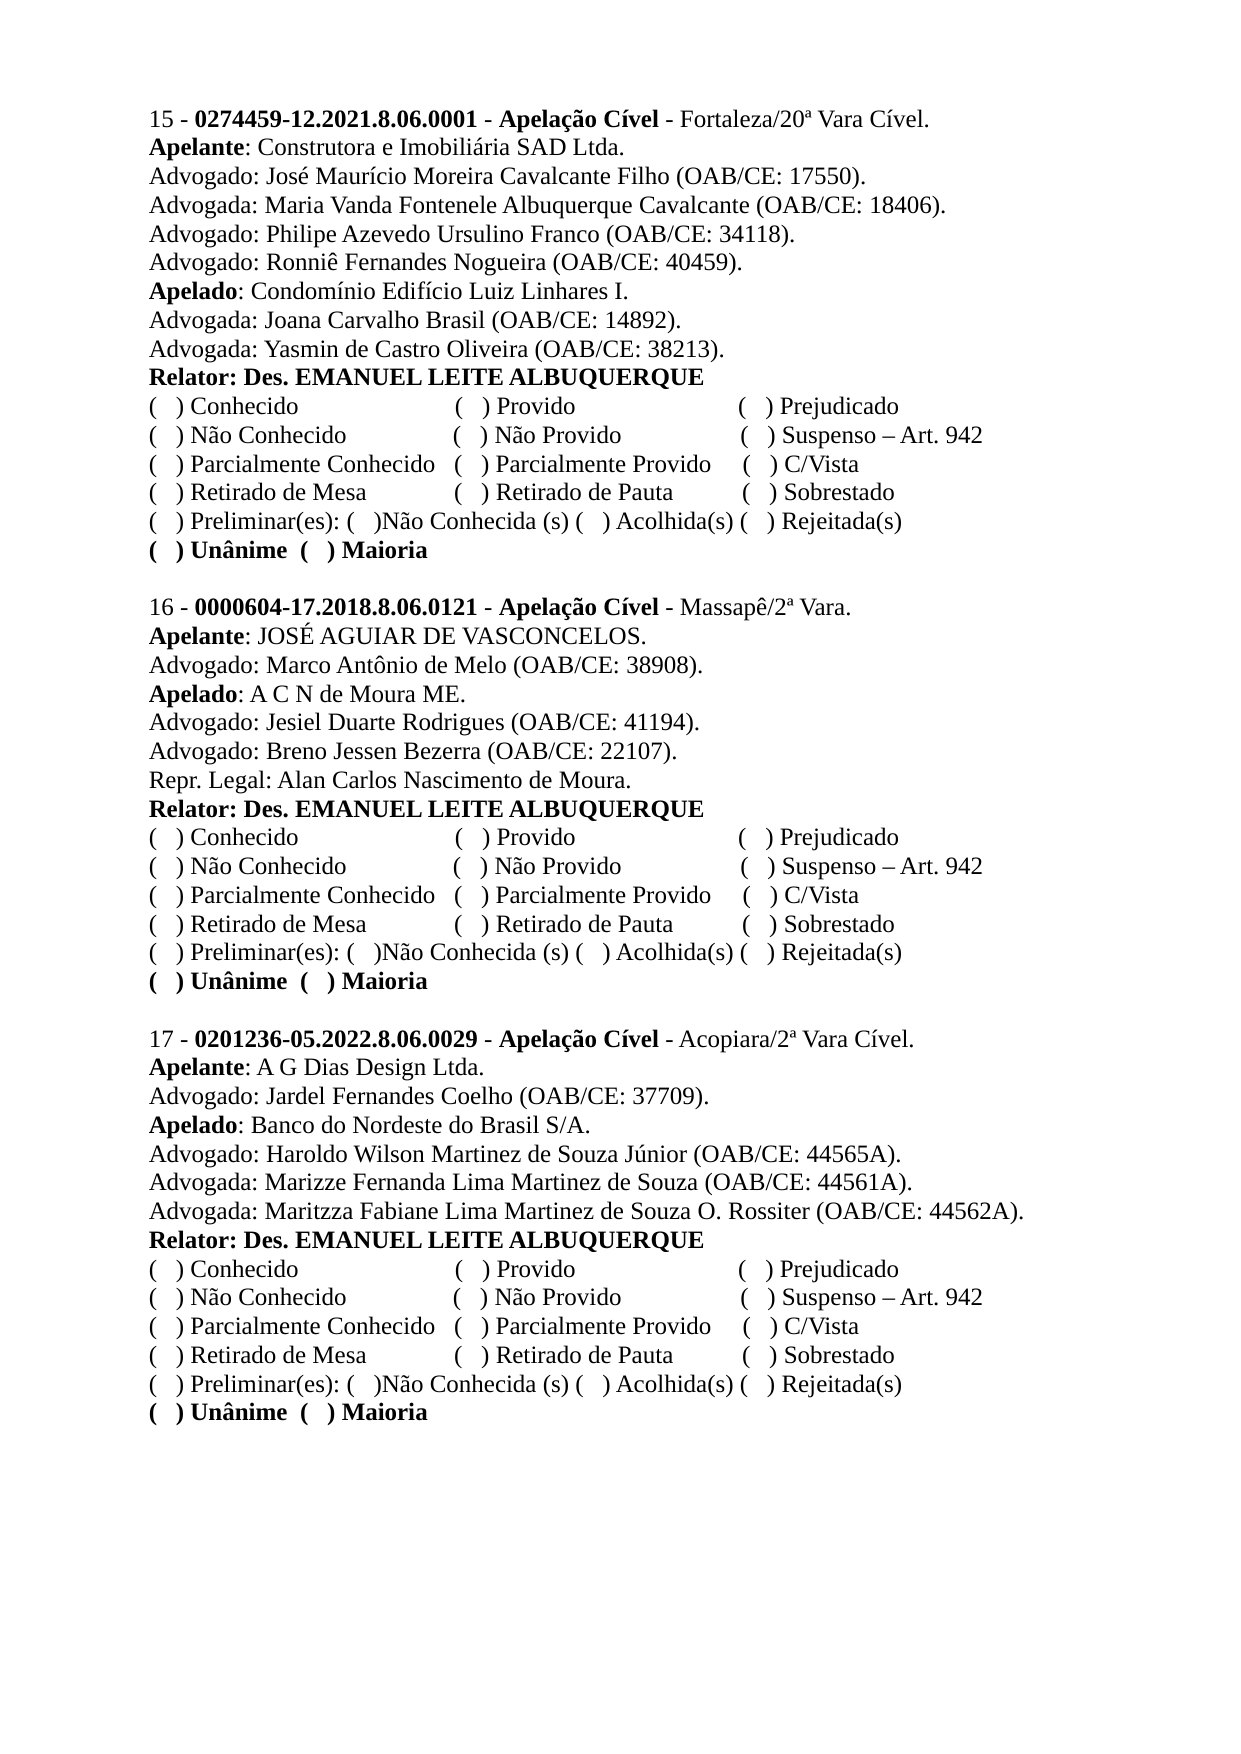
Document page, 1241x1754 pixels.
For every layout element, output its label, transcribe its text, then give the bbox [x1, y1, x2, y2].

text ( ) Retirado de Mesa ( ) Retirado de Pauta ( ) Sobrestado [148, 909, 1158, 937]
text ( ) Unânime ( ) Maioria [148, 966, 1158, 995]
text ( ) Unânime ( ) Maioria [148, 535, 1158, 564]
text Advogado: Haroldo Wilson Martinez de Souza Júnior (OAB/CE: 44565A). [148, 1139, 1140, 1167]
text Advogada: Joana Carvalho Brasil (OAB/CE: 14892). [148, 305, 1140, 334]
text Apelado: Condomínio Edifício Luiz Linhares I. [148, 276, 1140, 305]
text ( ) Retirado de Mesa ( ) Retirado de Pauta ( ) Sobrestado [148, 477, 1158, 506]
text Advogado: Ronniê Fernandes Nogueira (OAB/CE: 40459). [148, 247, 1140, 276]
text ( ) Não Conhecido ( ) Não Provido ( ) Suspenso – Art. 942 [148, 851, 1158, 880]
text ( ) Parcialmente Conhecido ( ) Parcialmente Provido ( ) C/Vista [148, 449, 1158, 477]
text Apelado: A C N de Moura ME. [148, 679, 1140, 707]
text Advogada: Marizze Fernanda Lima Martinez de Souza (OAB/CE: 44561A). [148, 1167, 1140, 1196]
text ( ) Não Conhecido ( ) Não Provido ( ) Suspenso – Art. 942 [148, 1282, 1158, 1311]
text ( ) Parcialmente Conhecido ( ) Parcialmente Provido ( ) C/Vista [148, 880, 1158, 909]
text Advogado: Breno Jessen Bezerra (OAB/CE: 22107). [148, 736, 1140, 765]
text Advogada: Yasmin de Castro Oliveira (OAB/CE: 38213). [148, 334, 1140, 362]
text 15 - 0274459-12.2021.8.06.0001 - Apelação Cível - Fortaleza/20ª Vara Cível. [148, 104, 1140, 132]
text Relator: Des. EMANUEL LEITE ALBUQUERQUE [148, 794, 1140, 822]
text ( ) Não Conhecido ( ) Não Provido ( ) Suspenso – Art. 942 [148, 420, 1158, 449]
text ( ) Conhecido ( ) Provido ( ) Prejudicado [148, 1254, 1141, 1282]
text Advogado: José Maurício Moreira Cavalcante Filho (OAB/CE: 17550). [148, 161, 1140, 190]
text ( ) Unânime ( ) Maioria [148, 1397, 1158, 1426]
text ( ) Conhecido ( ) Provido ( ) Prejudicado [148, 822, 1141, 851]
text Advogado: Jesiel Duarte Rodrigues (OAB/CE: 41194). [148, 707, 1140, 736]
text Apelante: Construtora e Imobiliária SAD Ltda. [148, 132, 1140, 161]
text 16 - 0000604-17.2018.8.06.0121 - Apelação Cível - Massapê/2ª Vara. [148, 592, 1140, 621]
text Advogada: Maria Vanda Fontenele Albuquerque Cavalcante (OAB/CE: 18406). [148, 190, 1140, 219]
text Advogado: Philipe Azevedo Ursulino Franco (OAB/CE: 34118). [148, 219, 1140, 247]
text ( ) Retirado de Mesa ( ) Retirado de Pauta ( ) Sobrestado [148, 1340, 1158, 1369]
text Advogado: Marco Antônio de Melo (OAB/CE: 38908). [148, 650, 1140, 679]
text ( ) Preliminar(es): ( )Não Conhecida (s) ( ) Acolhida(s) ( ) Rejeitada(s) [148, 506, 1158, 535]
text Advogada: Maritzza Fabiane Lima Martinez de Souza O. Rossiter (OAB/CE: 44562A). [148, 1196, 1140, 1225]
text ( ) Conhecido ( ) Provido ( ) Prejudicado [148, 391, 1141, 420]
text Apelante: JOSÉ AGUIAR DE VASCONCELOS. [148, 621, 1140, 650]
text Repr. Legal: Alan Carlos Nascimento de Moura. [148, 765, 1140, 794]
text Relator: Des. EMANUEL LEITE ALBUQUERQUE [148, 362, 1140, 391]
text Apelado: Banco do Nordeste do Brasil S/A. [148, 1110, 1140, 1139]
text Advogado: Jardel Fernandes Coelho (OAB/CE: 37709). [148, 1081, 1140, 1110]
text 17 - 0201236-05.2022.8.06.0029 - Apelação Cível - Acopiara/2ª Vara Cível. [148, 1024, 1140, 1052]
text ( ) Preliminar(es): ( )Não Conhecida (s) ( ) Acolhida(s) ( ) Rejeitada(s) [148, 1369, 1158, 1397]
text Apelante: A G Dias Design Ltda. [148, 1052, 1140, 1081]
text ( ) Parcialmente Conhecido ( ) Parcialmente Provido ( ) C/Vista [148, 1311, 1158, 1340]
text ( ) Preliminar(es): ( )Não Conhecida (s) ( ) Acolhida(s) ( ) Rejeitada(s) [148, 937, 1158, 966]
text Relator: Des. EMANUEL LEITE ALBUQUERQUE [148, 1225, 1140, 1254]
